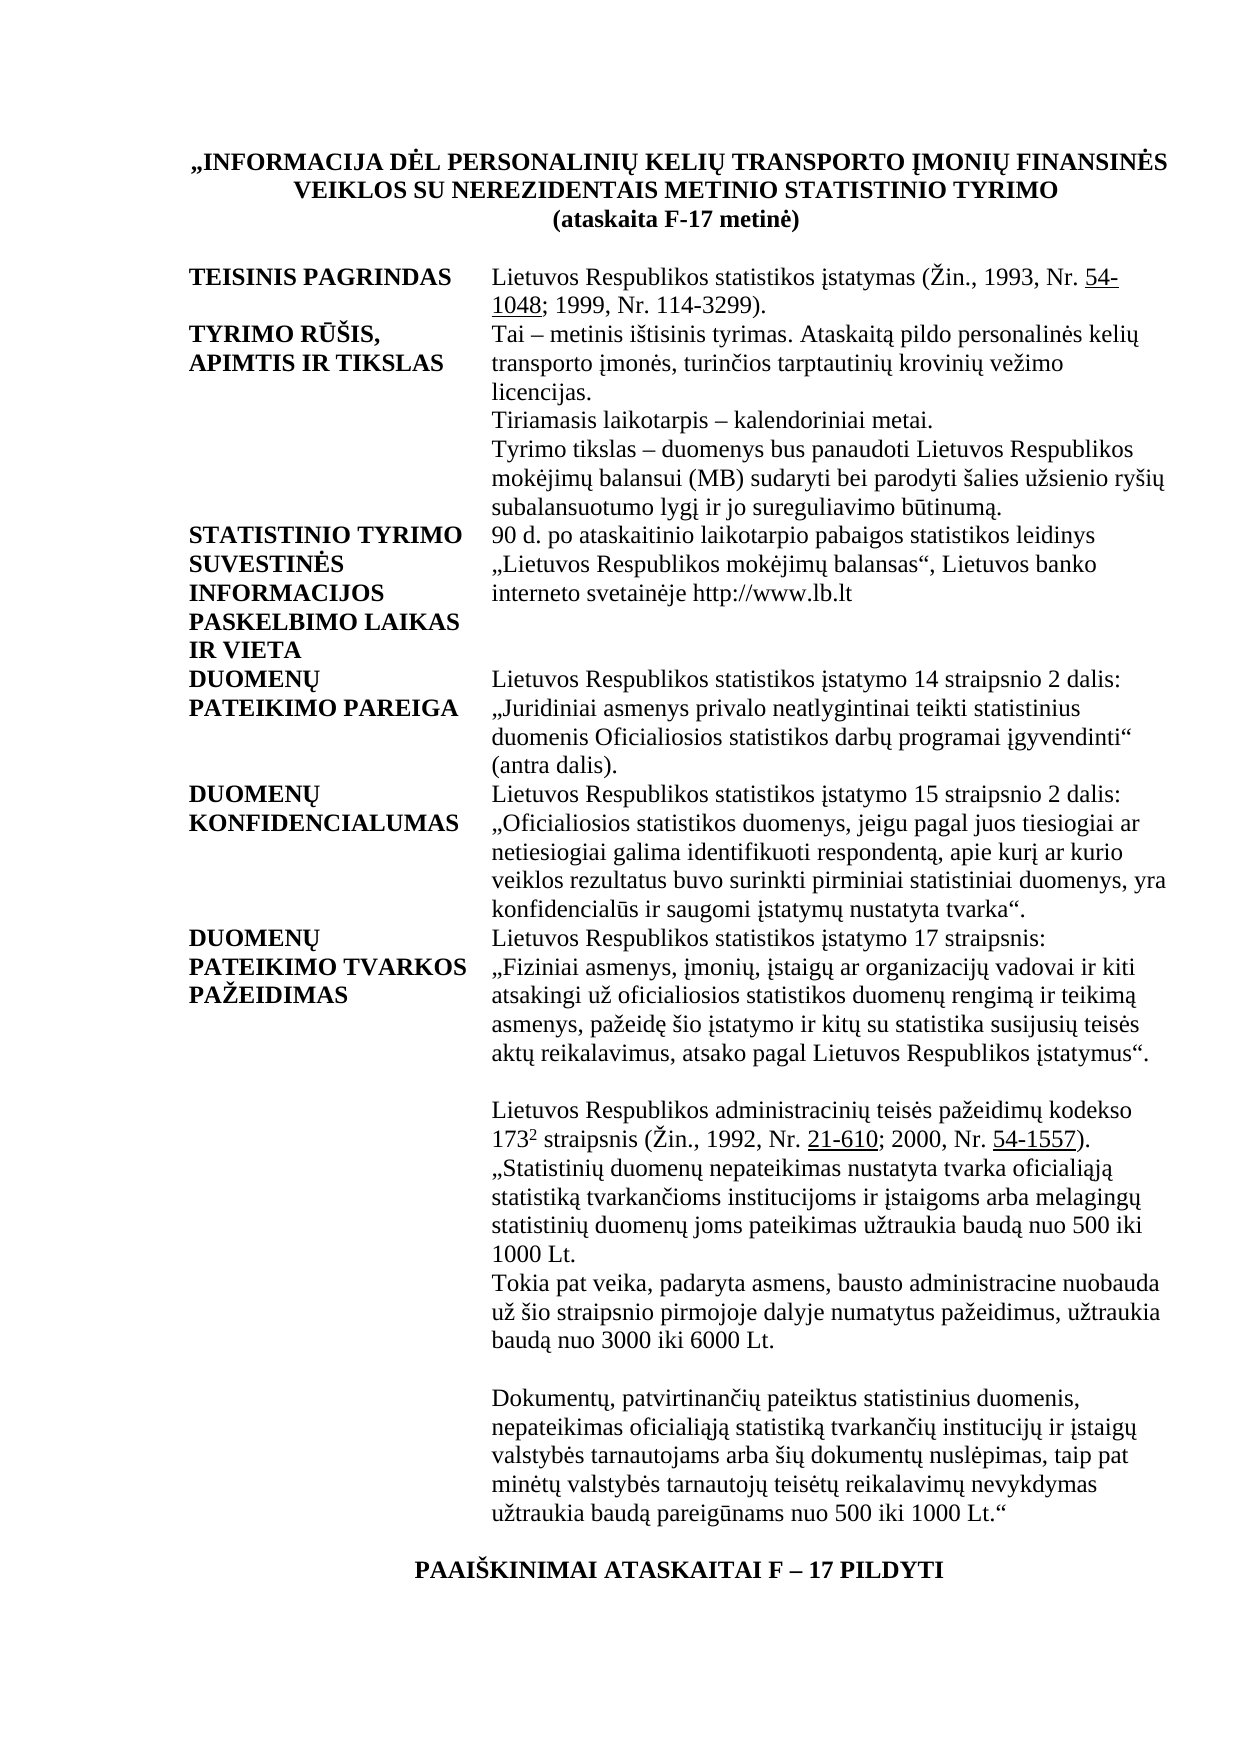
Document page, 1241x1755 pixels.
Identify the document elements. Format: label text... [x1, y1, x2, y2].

table_cell Lietuvos Respublikos statistikos įstatymo 15 straipsnio 2 dalis: „Oficialiosios statistikos duomenys, jeigu pagal juos tiesiogiai ar netiesiogiai galima identifikuoti respondentą, apie kurį ar kurio veiklos rezultatus buvo surinkti pirminiai statistiniai duomenys, yra konfidencialūs ir saugomi įstatymų nustatyta tvarka“. [480, 779, 1181, 923]
text „INFORMACIJA DĖL PERSONALINIŲ KELIŲ TRANSPORTO ĮMONIŲ FINANSINĖS VEIKLOS SU NEREZIDENTAIS METINIO STATISTINIO TYRIMO [177, 147, 1181, 204]
text (ataskaita F-17 metinė) [177, 204, 1181, 233]
table_cell Lietuvos Respublikos statistikos įstatymo 17 straipsnis: „Fiziniai asmenys, įmonių, įstaigų ar organizacijų vadovai ir kiti atsakingi už oficialiosios statistikos duomenų rengimą ir teikimą asmenys, pažeidę šio įstatymo ir kitų su statistika susijusių teisės aktų reikalavimus, atsako pagal Lietuvos Respublikos įstatymus“. Lietuvos Respublikos administracinių teisės pažeidimų kodekso 1732 straipsnis (Žin., 1992, Nr. 21-610; 2000, Nr. 54-1557). „Statistinių duomenų nepateikimas nustatyta tvarka oficialiąją statistiką tvarkančioms institucijoms ir įstaigoms arba melagingų statistinių duomenų joms pateikimas užtraukia baudą nuo 500 iki 1000 Lt. Tokia pat veika, padaryta asmens, bausto administracine nuobauda už šio straipsnio pirmojoje dalyje numatytus pažeidimus, užtraukia baudą nuo 3000 iki 6000 Lt. Dokumentų, patvirtinančių pateiktus statistinius duomenis, nepateikimas oficialiąją statistiką tvarkančių institucijų ir įstaigų valstybės tarnautojams arba šių dokumentų nuslėpimas, taip pat minėtų valstybės tarnautojų teisėtų reikalavimų nevykdymas užtraukia baudą pareigūnams nuo 500 iki 1000 Lt.“ [480, 923, 1181, 1527]
table_header Lietuvos Respublikos statistikos įstatymas (Žin., 1993, Nr. 54-1048; 1999, Nr. 114-3299). [480, 262, 1181, 319]
table_cell Tai – metinis ištisinis tyrimas. Ataskaitą pildo personalinės kelių transporto įmonės, turinčios tarptautinių krovinių vežimo licencijas. Tiriamasis laikotarpis – kalendoriniai metai. Tyrimo tikslas – duomenys bus panaudoti Lietuvos Respublikos mokėjimų balansui (MB) sudaryti bei parodyti šalies užsienio ryšių subalansuotumo lygį ir jo sureguliavimo būtinumą. [480, 319, 1181, 521]
table_cell DUOMENŲ PATEIKIMO PAREIGA [177, 664, 480, 779]
table_cell DUOMENŲ KONFIDENCIALUMAS [177, 779, 480, 923]
table_cell DUOMENŲ PATEIKIMO TVARKOS PAŽEIDIMAS [177, 923, 480, 1527]
table_cell STATISTINIO TYRIMO SUVESTINĖS INFORMACIJOS PASKELBIMO LAIKAS IR VIETA [177, 521, 480, 664]
table_cell 90 d. po ataskaitinio laikotarpio pabaigos statistikos leidinys „Lietuvos Respublikos mokėjimų balansas“, Lietuvos banko interneto svetainėje http://www.lb.lt [480, 521, 1181, 664]
table_header TEISINIS PAGRINDAS [177, 262, 480, 319]
table_cell Lietuvos Respublikos statistikos įstatymo 14 straipsnio 2 dalis: „Juridiniai asmenys privalo neatlygintinai teikti statistinius duomenis Oficialiosios statistikos darbų programai įgyvendinti“ (antra dalis). [480, 664, 1181, 779]
text PAAIŠKINIMAI ATASKAITAI F – 17 PILDYTI [177, 1556, 1181, 1584]
table_cell TYRIMO RŪŠIS, APIMTIS IR TIKSLAS [177, 319, 480, 521]
